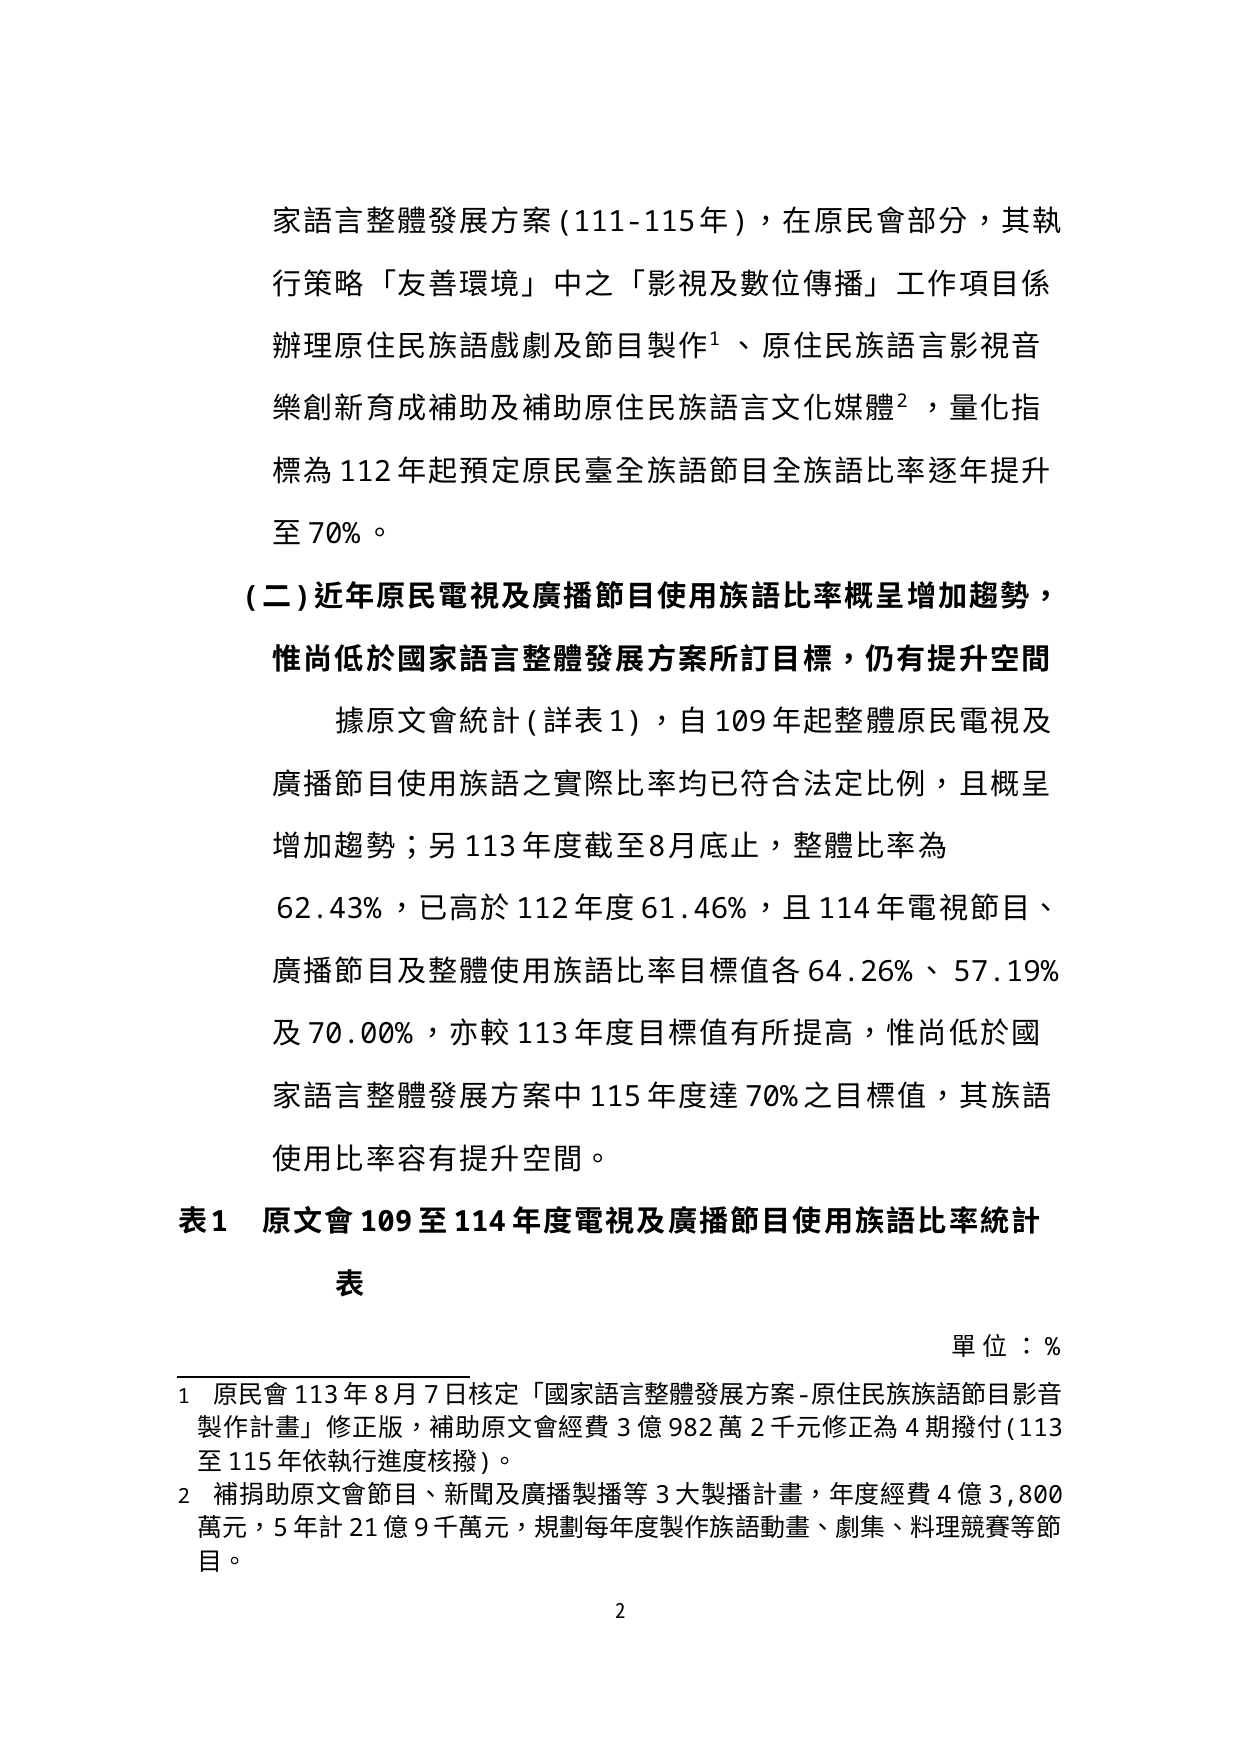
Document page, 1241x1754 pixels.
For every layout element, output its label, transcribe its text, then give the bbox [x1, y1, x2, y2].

text 據原文會統計(詳表1)，自109年起整體原民電視及廣播節目使用族語之實際比率均已符合法定比例，且概呈增加趨勢；另113年度截至8月底止，整體比率為62.43%，已高於112年度61.46%，且114年電視節目、廣播節目及整體使用族語比率目標值各64.26%、57.19%及70.00%，亦較113年度目標值有所提高，惟尚低於國家語言整體發展方案中115年度達70%之目標值，其族語使用比率容有提升空間。 [266, 677, 1063, 1177]
text 補捐助原文會節目、新聞及廣播製播等3大製播計畫，年度經費4億3,800萬元，5年計21億9千萬元，規劃每年度製作族語動畫、劇集、料理競賽等節目。 [177, 1477, 1063, 1577]
text (二)近年原民電視及廣播節目使用族語比率概呈增加趨勢，惟尚低於國家語言整體發展方案所訂目標，仍有提升空間 [236, 552, 1063, 677]
text 表1 原文會109至114年度電視及廣播節目使用族語比率統計表 [177, 1177, 1063, 1302]
text 原民會113年8月7日核定「國家語言整體發展方案-原住民族族語節目影音製作計畫」修正版，補助原文會經費3億982萬2千元修正為4期撥付(113至115年依執行進度核撥)。 [177, 1377, 1063, 1477]
text 家語言整體發展方案(111-115年)，在原民會部分，其執行策略「友善環境」中之「影視及數位傳播」工作項目係辦理原住民族語戲劇及節目製作、原住民族語言影視音樂創新育成補助及補助原住民族語言文化媒體，量化指標為112年起預定原民臺全族語節目全族語比率逐年提升至70%。 [266, 177, 1063, 552]
text 單位：% [236, 1302, 1063, 1365]
